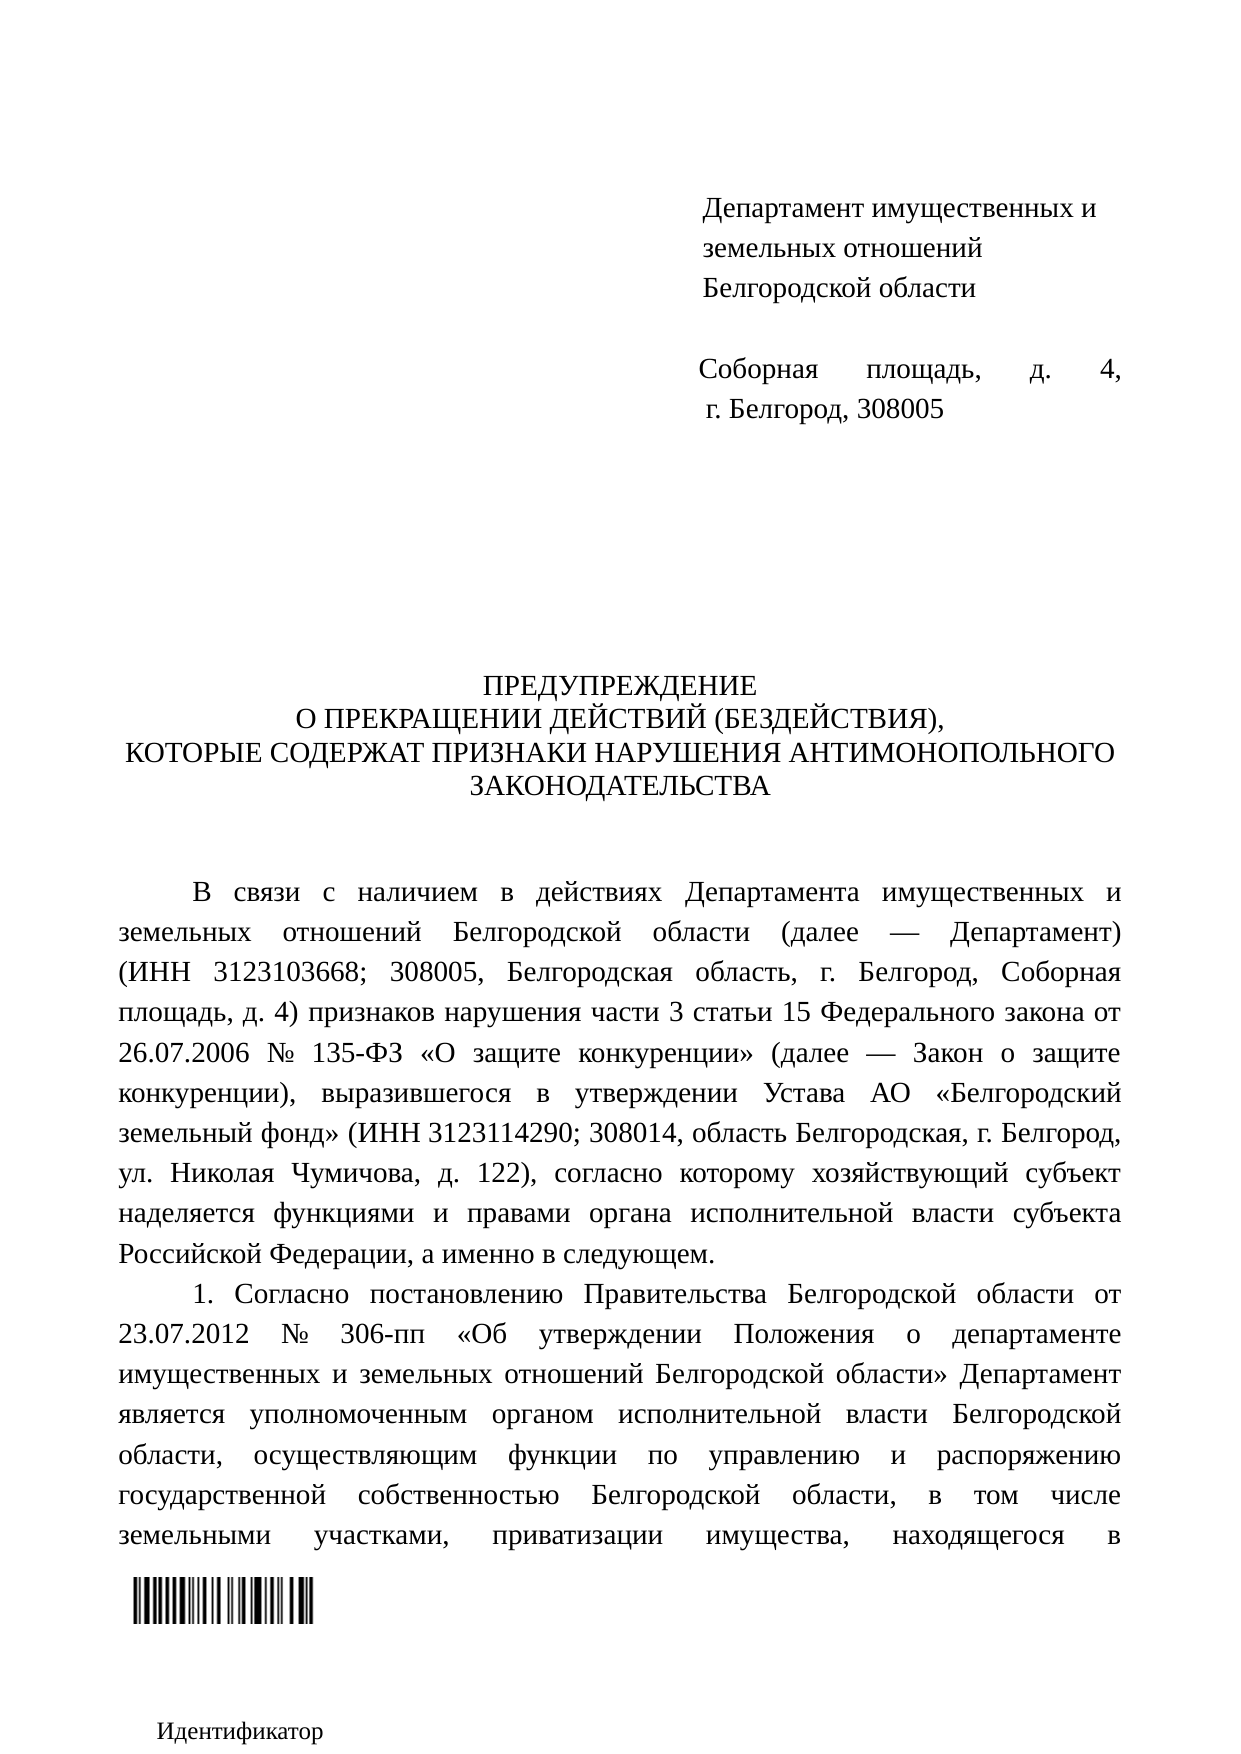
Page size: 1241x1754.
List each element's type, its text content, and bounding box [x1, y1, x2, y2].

text КОТОРЫЕ СОДЕРЖАТ ПРИЗНАКИ НАРУШЕНИЯ АНТИМОНОПОЛЬНОГО ЗАКОНОДАТЕЛЬСТВА [118, 735, 1122, 802]
text Соборная площадь, д. 4, г. Белгород, 308005 [698, 346, 1122, 426]
text ПРЕДУПРЕЖДЕНИЕ [118, 668, 1122, 701]
text Департамент имущественных и [118, 185, 1122, 225]
text 1. Согласно постановлению Правительства Белгородской области от 23.07.2012 № 306-пп «Об утверждении Положения о департаменте имущественных и земельных отношений Белгородской области» Департамент является уполномоченным органом исполнительной власти Белгородской области, осуществляющим функции по управлению и распоряжению государственной собственностью Белгородской области, в том числе земельными участками, приватизации имущества, находящегося в [118, 1271, 1122, 1553]
text О ПРЕКРАЩЕНИИ ДЕЙСТВИЙ (БЕЗДЕЙСТВИЯ), [118, 701, 1122, 735]
picture [118, 1577, 331, 1624]
text В связи с наличием в действиях Департамента имущественных и земельных отношений Белгородской области (далее — Департамент) (ИНН 3123103668; 308005, Белгородская область, г. Белгород, Соборная площадь, д. 4) признаков нарушения части 3 статьи 15 Федерального закона от 26.07.2006 № 135-ФЗ «О защите конкуренции» (далее — Закон о защите конкуренции), выразившегося в утверждении Устава АО «Белгородский земельный фонд» (ИНН 3123114290; 308014, область Белгородская, г. Белгород, ул. Николая Чумичова, д. 122), согласно которому хозяйствующий субъект наделяется функциями и правами органа исполнительной власти субъекта Российской Федерации, а именно в следующем. [118, 869, 1122, 1271]
text земельных отношений [118, 225, 1122, 266]
text Белгородской области [118, 266, 1122, 306]
